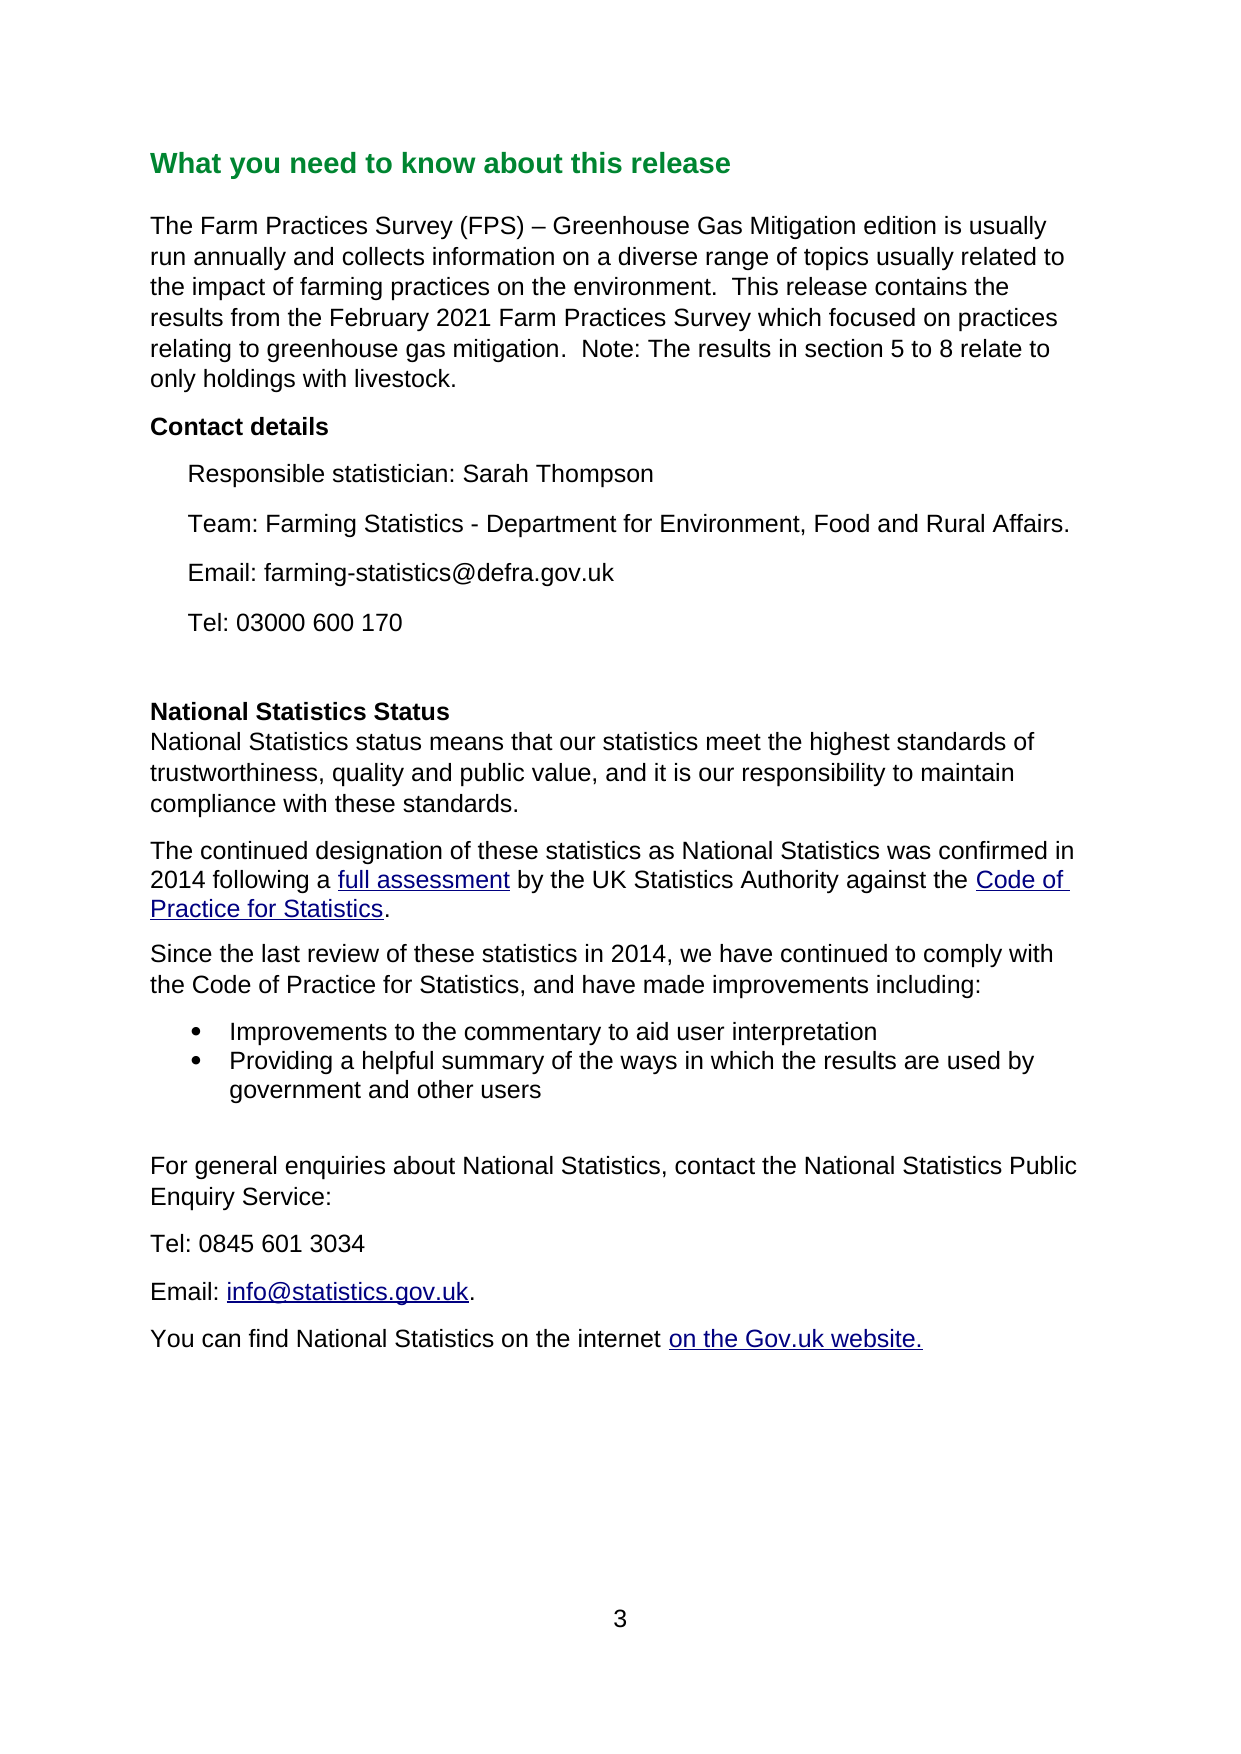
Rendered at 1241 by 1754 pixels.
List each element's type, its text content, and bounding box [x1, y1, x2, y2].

text The Farm Practices Survey (FPS) – Greenhouse Gas Mitigation edition is usually run annually and collects information on a diverse range of topics usually related to the impact of farming practices on the environment. This release contains the results from the February 2021 Farm Practices Survey which focused on practices relating to greenhouse gas mitigation. Note: The results in section 5 to 8 relate to only holdings with livestock. [150, 211, 1090, 393]
text National Statistics status means that our statistics meet the highest standards of trustworthiness, quality and public value, and it is our responsibility to maintain compliance with these standards. [150, 727, 1090, 817]
list Responsible statistician: Sarah Thompson [187, 459, 1090, 488]
list Tel: 03000 600 170 [187, 608, 1090, 637]
list Team: Farming Statistics - Department for Environment, Food and Rural Affairs. [187, 509, 1090, 537]
text Contact details [150, 412, 1090, 441]
text You can find National Statistics on the internet on the Gov.uk website. [150, 1324, 1090, 1353]
subtitle National Statistics Status [150, 697, 1090, 725]
text Tel: 0845 601 3034 [150, 1229, 1090, 1258]
text The continued designation of these statistics as National Statistics was confirmed in 2014 following a full assessment by the UK Statistics Authority against the Code of Practice for Statistics. [150, 836, 1090, 922]
subtitle What you need to know about this release [150, 146, 1090, 180]
list Improvements to the commentary to aid user interpretation [192, 1017, 1090, 1046]
text For general enquiries about National Statistics, contact the National Statistics Public Enquiry Service: [150, 1151, 1090, 1211]
list Email: farming-statistics@defra.gov.uk [187, 558, 1090, 587]
text Since the last review of these statistics in 2014, we have continued to comply with the Code of Practice for Statistics, and have made improvements including: [150, 939, 1090, 998]
list Providing a helpful summary of the ways in which the results are used by government and other users [192, 1046, 1090, 1104]
text Email: info@statistics.gov.uk. [150, 1277, 1090, 1305]
